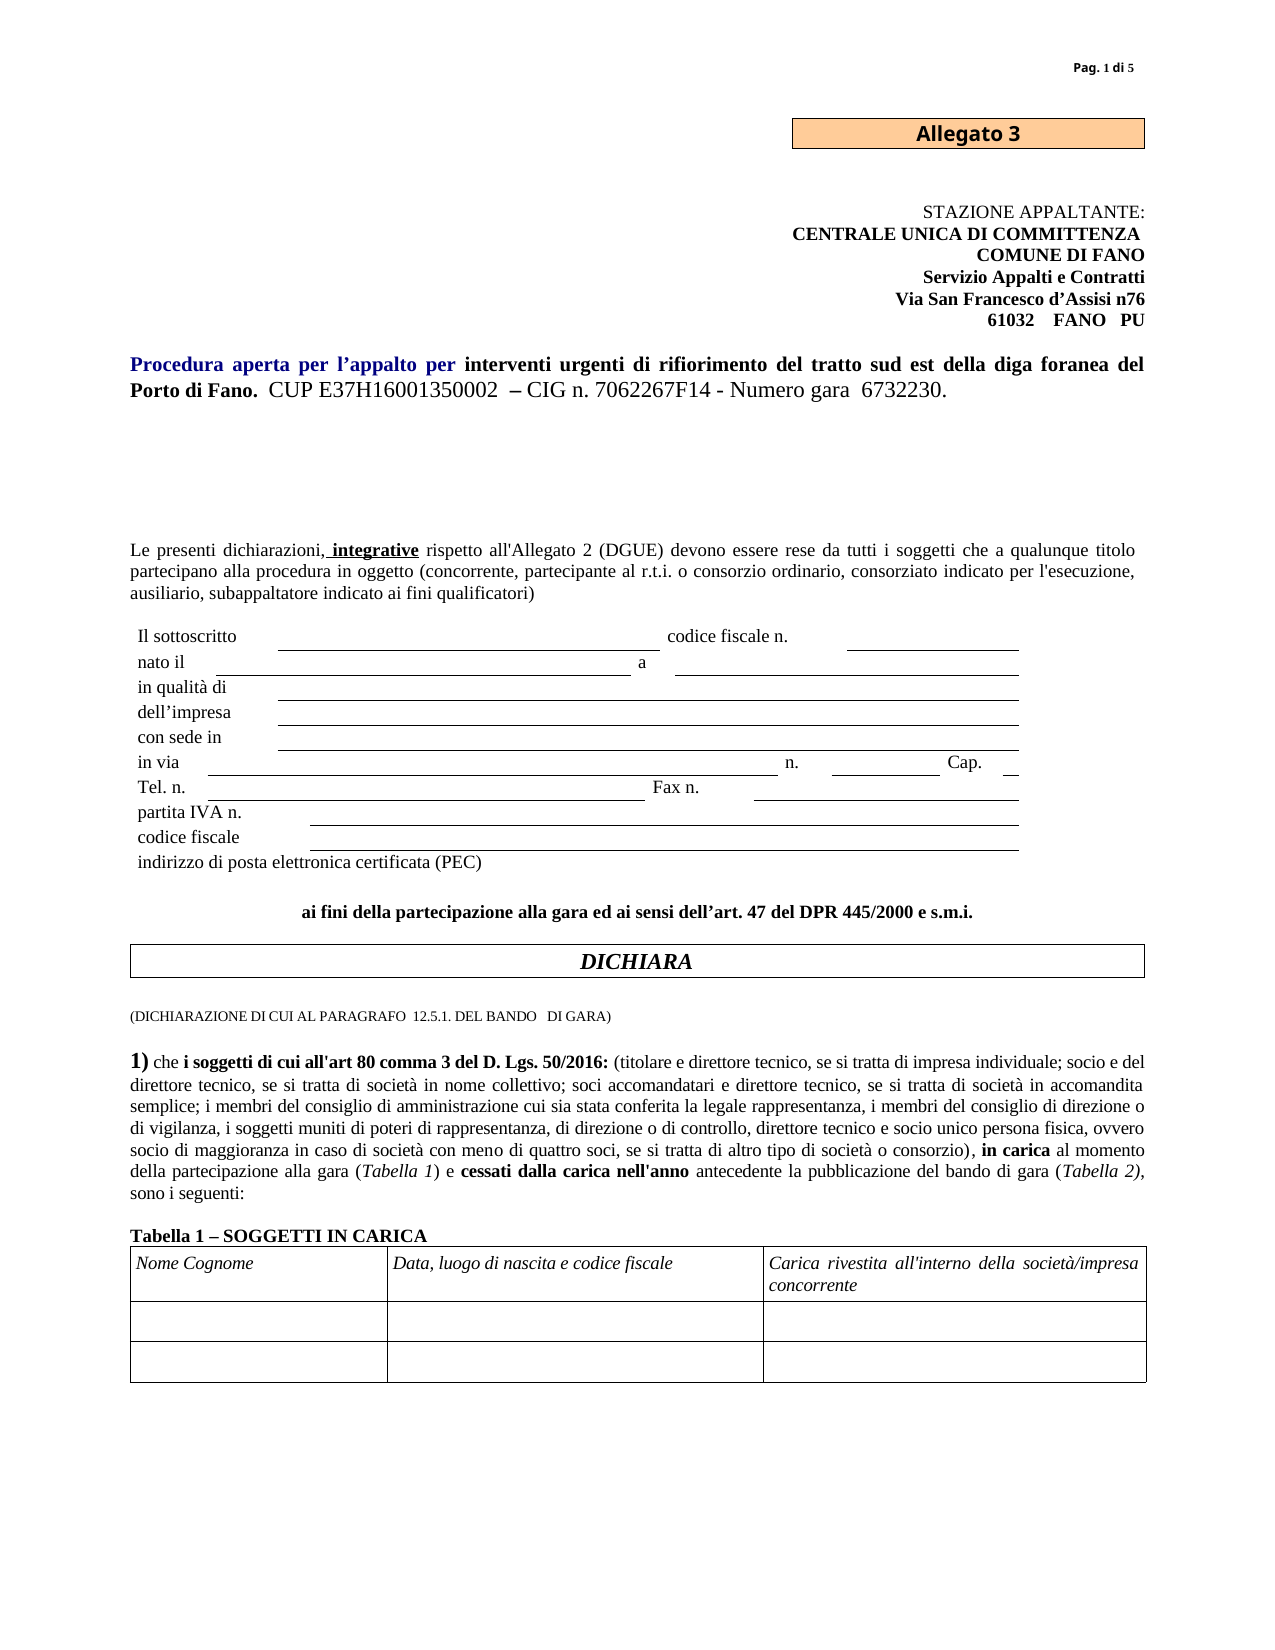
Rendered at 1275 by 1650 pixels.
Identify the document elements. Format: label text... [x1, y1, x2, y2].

table_cell n. [778, 751, 832, 775]
table_header Il sottoscritto [130, 625, 277, 650]
text 1) che i soggetti di cui all'art 80 comma 3 del D. Lgs. 50/2016: (titolare e direttore tecnico, se si tratta di impresa individuale; socio e del direttore tecnico, se si tratta di società in nome collettivo; soci accomandatari e direttore tecnico, se si tratta di società in accomandita semplice; i membri del consiglio di amministrazione cui sia stata conferita la legale rappresentanza, i membri del consiglio di direzione o di vigilanza, i soggetti muniti di poteri di rappresentanza, di direzione o di controllo, direttore tecnico e socio unico persona fisica, ovvero socio di maggioranza in caso di società con meno di quattro soci, se si tratta di altro tipo di società o consorzio), in carica al momento della partecipazione alla gara (Tabella 1) e cessati dalla carica nell'anno antecedente la pubblicazione del bando di gara (Tabella 2), sono i seguenti: [130, 1047, 1145, 1203]
table_cell in qualità di [130, 675, 277, 700]
text CENTRALE UNICA DI COMMITTENZA [407, 223, 1145, 244]
table_cell nato il [130, 650, 216, 675]
table_cell [832, 751, 940, 775]
text Via San Francesco d’Assisi n76 [646, 287, 1145, 309]
table_cell dell’impresa [130, 700, 277, 725]
table_cell [278, 701, 1019, 725]
text Procedura aperta per l’appalto per interventi urgenti di rifiorimento del tratto sud est della diga foranea del Porto di Fano. CUP E37H16001350002 – CIG n. 7062267F14 - Numero gara 6732230. [130, 352, 1145, 403]
text (DICHIARAZIONE DI CUI AL PARAGRAFO 12.5.1. DEL BANDO DI GARA) [130, 1008, 1145, 1024]
text Tabella 1 – SOGGETTI IN CARICA [130, 1225, 1145, 1246]
table_cell [278, 726, 1019, 750]
table_cell [131, 1302, 387, 1341]
table_cell [754, 775, 1019, 800]
table_cell [310, 800, 1019, 825]
text ai fini della partecipazione alla gara ed ai sensi dell’art. 47 del DPR 445/2000 e s.m.i. [130, 901, 1145, 923]
text Servizio Appalti e Contratti [646, 266, 1145, 287]
table_header Carica rivestita all'interno della società/impresa concorrente [764, 1247, 1146, 1301]
table_cell [764, 1302, 1146, 1341]
text 61032 FANO PU [646, 309, 1145, 331]
text STAZIONE APPALTANTE: [130, 201, 1145, 223]
text Dichiara [131, 945, 1144, 977]
table_cell partita IVA n. [130, 800, 310, 825]
table_cell [131, 1342, 387, 1382]
table_cell [388, 1302, 763, 1341]
table_header [847, 625, 1019, 650]
table_cell [208, 750, 777, 775]
table_cell [278, 675, 1019, 700]
table_cell indirizzo di posta elettronica certificata (PEC) [130, 850, 1019, 872]
table_cell a [631, 650, 675, 675]
text Le presenti dichiarazioni, integrative rispetto all'Allegato 2 (DGUE) devono essere rese da tutti i soggetti che a qualunque titolo partecipano alla procedura in oggetto (concorrente, partecipante al r.t.i. o consorzio ordinario, consorziato indicato per l'esecuzione, ausiliario, subappaltatore indicato ai fini qualificatori) [130, 538, 1137, 603]
table_cell [675, 650, 1019, 675]
table_cell [208, 776, 645, 800]
table_header Data, luogo di nascita e codice fiscale [388, 1247, 763, 1301]
table_header Nome Cognome [131, 1247, 387, 1301]
table_cell Fax n. [645, 776, 753, 800]
table_cell [216, 650, 631, 675]
table_cell [388, 1342, 763, 1382]
table_cell Tel. n. [130, 775, 208, 800]
table_cell in via [130, 750, 208, 775]
table_cell Cap. [940, 751, 1002, 775]
table_header [278, 625, 660, 650]
table_cell [764, 1342, 1146, 1382]
table_cell [310, 826, 1019, 850]
table_header Allegato 3 [793, 119, 1144, 148]
text COMUNE DI FANO [646, 244, 1145, 266]
table_cell con sede in [130, 725, 277, 750]
table_cell codice fiscale [130, 825, 310, 850]
table_cell [1003, 751, 1019, 775]
table_header codice fiscale n. [660, 625, 847, 650]
